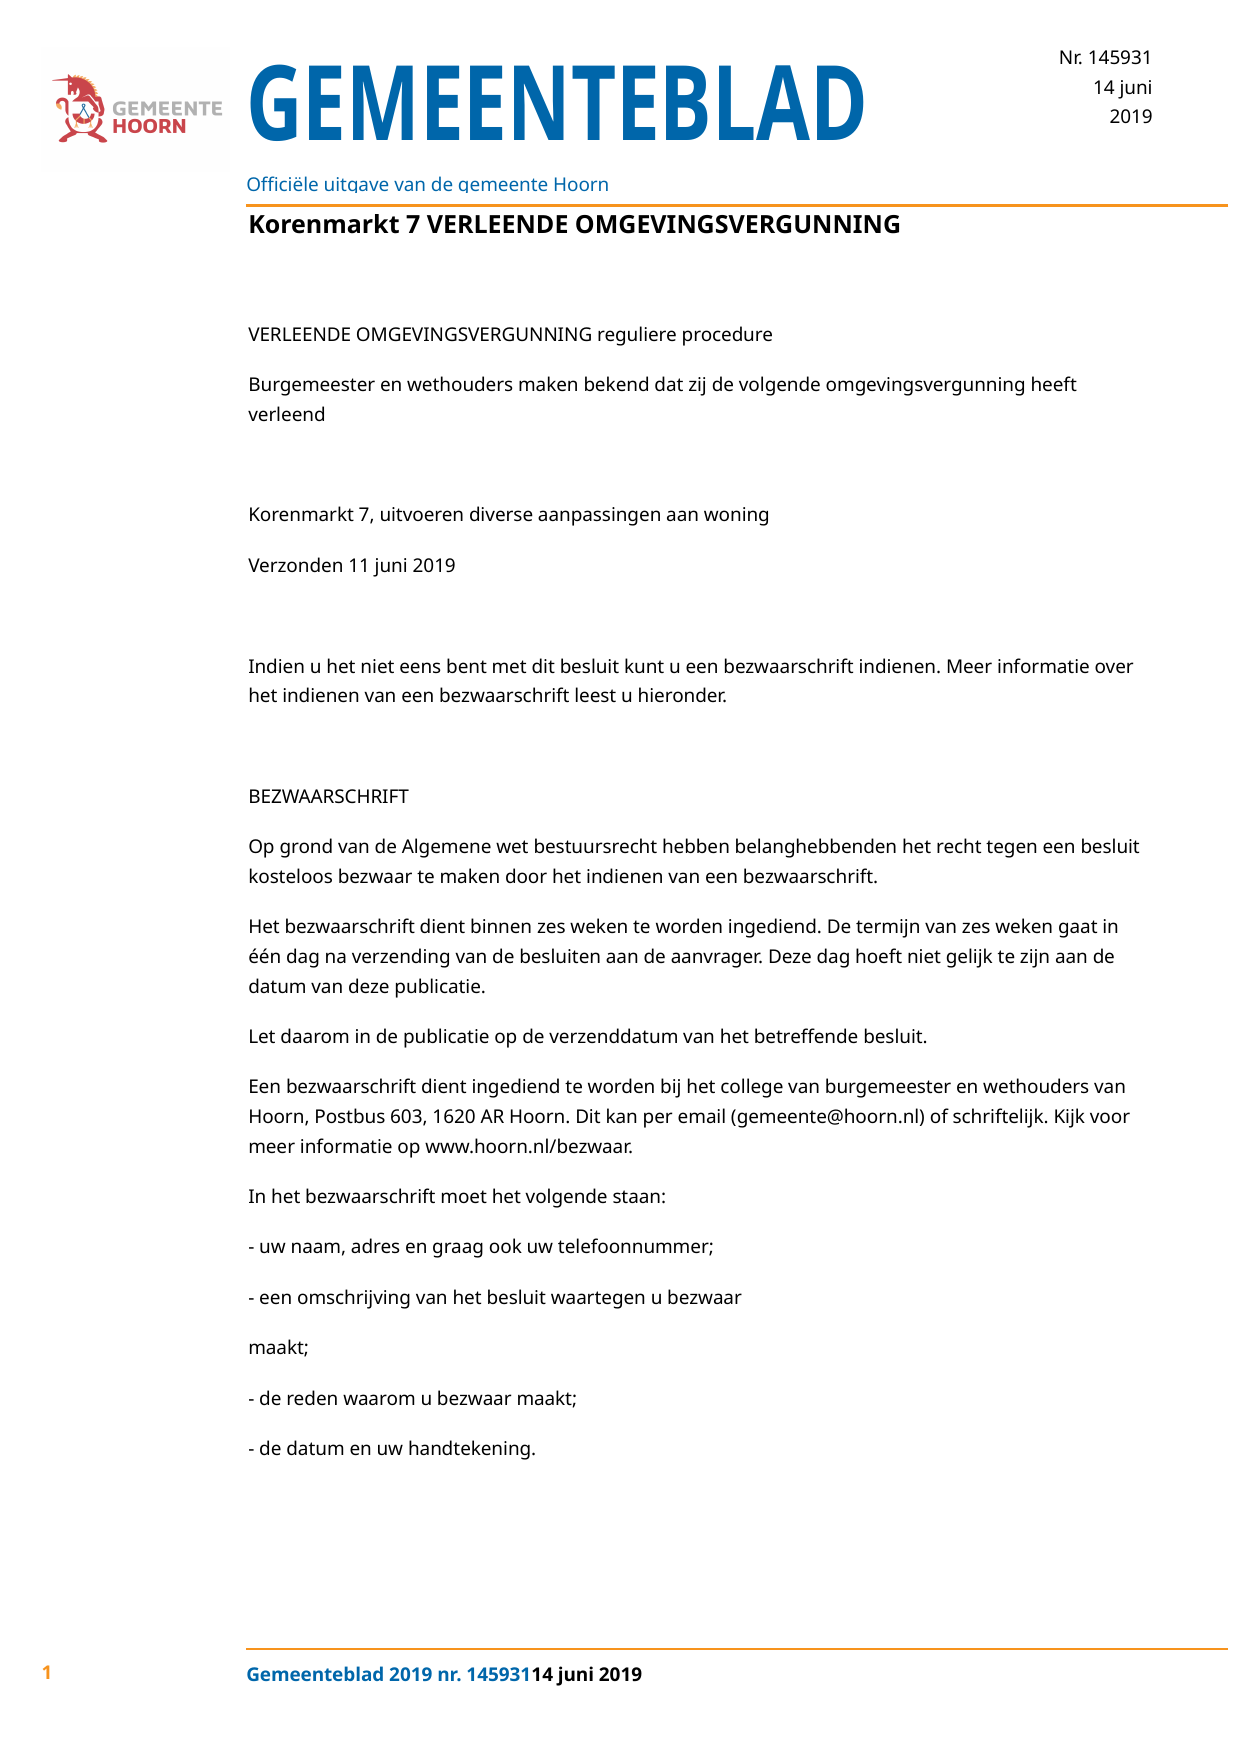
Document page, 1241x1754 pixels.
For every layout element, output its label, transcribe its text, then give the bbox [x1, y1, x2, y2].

text maakt; [248, 1334, 1152, 1360]
text BEZWAARSCHRIFT [248, 783, 1152, 809]
text In het bezwaarschrift moet het volgende staan: [248, 1183, 1152, 1209]
text - een omschrijving van het besluit waartegen u bezwaar [248, 1284, 1152, 1310]
text - de datum en uw handtekening. [248, 1435, 1152, 1461]
text Op grond van de Algemene wet bestuursrecht hebben belanghebbenden het recht tegen een besluit kosteloos bezwaar te maken door het indienen van een bezwaarschrift. [248, 834, 1152, 889]
text Korenmarkt 7, uitvoeren diverse aanpassingen aan woning [248, 502, 1152, 527]
text Korenmarkt 7 VERLEENDE OMGEVINGSVERGUNNING [248, 207, 1152, 241]
text Indien u het niet eens bent met dit besluit kunt u een bezwaarschrift indienen. Meer informatie over het indienen van een bezwaarschrift leest u hieronder. [248, 653, 1152, 708]
text - de reden waarom u bezwaar maakt; [248, 1385, 1152, 1411]
text Het bezwaarschrift dient binnen zes weken te worden ingediend. De termijn van zes weken gaat in één dag na verzending van de besluiten aan de aanvrager. Deze dag hoeft niet gelijk te zijn aan de datum van deze publicatie. [248, 914, 1152, 998]
text VERLEENDE OMGEVINGSVERGUNNING reguliere procedure [248, 321, 1152, 346]
text Let daarom in de publicatie op de verzenddatum van het betreffende besluit. [248, 1023, 1152, 1049]
picture [41, 47, 231, 172]
text Burgemeester en wethouders maken bekend dat zij de volgende omgevingsvergunning heeft verleend [248, 371, 1152, 426]
text Verzonden 11 juni 2019 [248, 552, 1152, 578]
text - uw naam, adres en graag ook uw telefoonnummer; [248, 1234, 1152, 1259]
text Een bezwaarschrift dient ingediend te worden bij het college van burgemeester en wethouders van Hoorn, Postbus 603, 1620 AR Hoorn. Dit kan per email (gemeente@hoorn.nl) of schriftelijk. Kijk voor meer informatie op www.hoorn.nl/bezwaar. [248, 1074, 1152, 1158]
